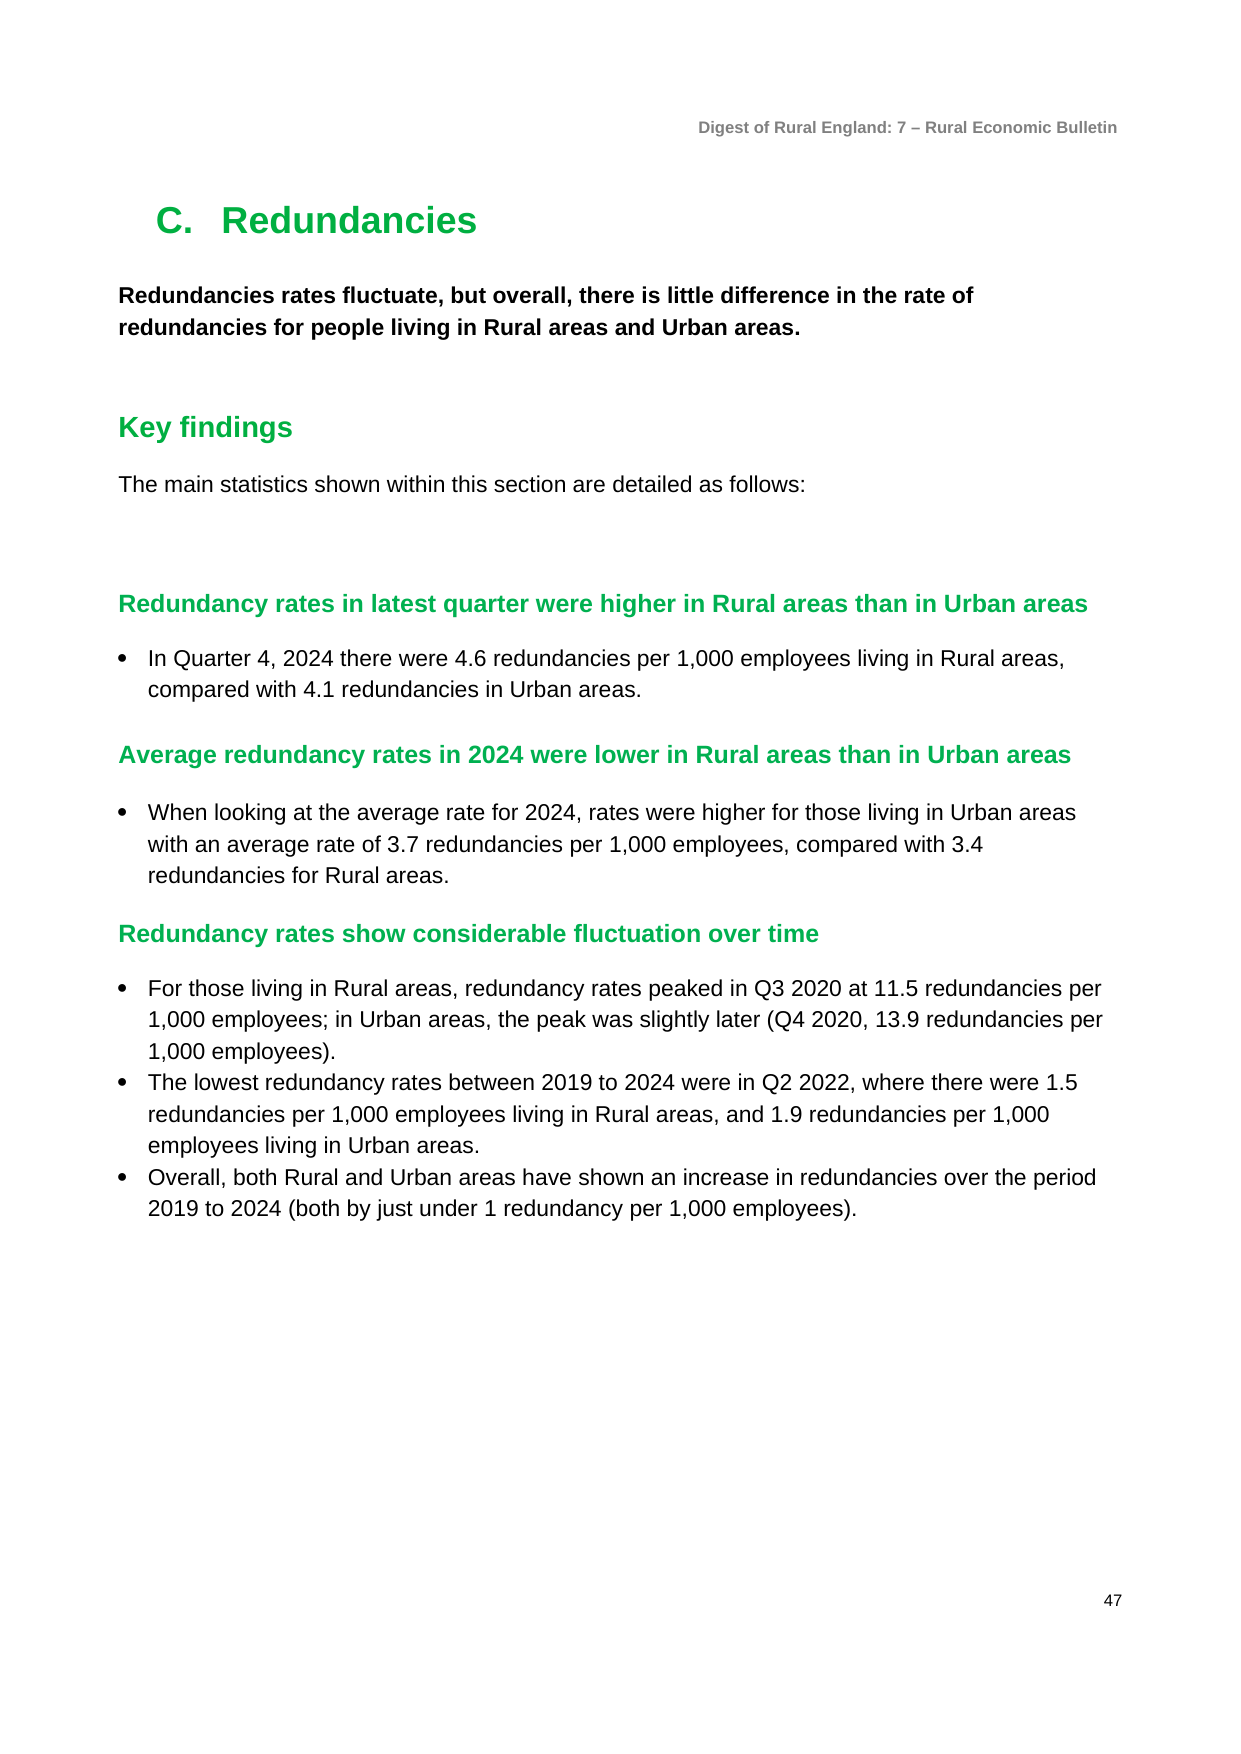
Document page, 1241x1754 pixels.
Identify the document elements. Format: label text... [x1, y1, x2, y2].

list For those living in Rural areas, redundancy rates peaked in Q3 2020 at 11.5 redundancies per 1,000 employees; in Urban areas, the peak was slightly later (Q4 2020, 13.9 redundancies per 1,000 employees). [118, 974, 1122, 1064]
list When looking at the average rate for 2024, rates were higher for those living in Urban areas with an average rate of 3.7 redundancies per 1,000 employees, compared with 3.4 redundancies for Rural areas. [118, 799, 1122, 888]
subtitle Redundancies [156, 199, 1122, 242]
subtitle Redundancy rates in latest quarter were higher in Rural areas than in Urban areas [118, 589, 1122, 618]
list Overall, both Rural and Urban areas have shown an increase in redundancies over the period 2019 to 2024 (both by just under 1 redundancy per 1,000 employees). [118, 1164, 1122, 1222]
list The lowest redundancy rates between 2019 to 2024 were in Q2 2022, where there were 1.5 redundancies per 1,000 employees living in Rural areas, and 1.9 redundancies per 1,000 employees living in Urban areas. [118, 1069, 1122, 1159]
text The main statistics shown within this section are detailed as follows: [118, 471, 1122, 497]
text Redundancies rates fluctuate, but overall, there is little difference in the rate of redundancies for people living in Rural areas and Urban areas. [118, 282, 1122, 340]
subtitle Redundancy rates show considerable fluctuation over time [118, 919, 1122, 947]
subtitle Key findings [118, 410, 1122, 444]
list In Quarter 4, 2024 there were 4.6 redundancies per 1,000 employees living in Rural areas, compared with 4.1 redundancies in Urban areas. [118, 645, 1122, 703]
text Average redundancy rates in 2024 were lower in Rural areas than in Urban areas [118, 739, 1122, 768]
